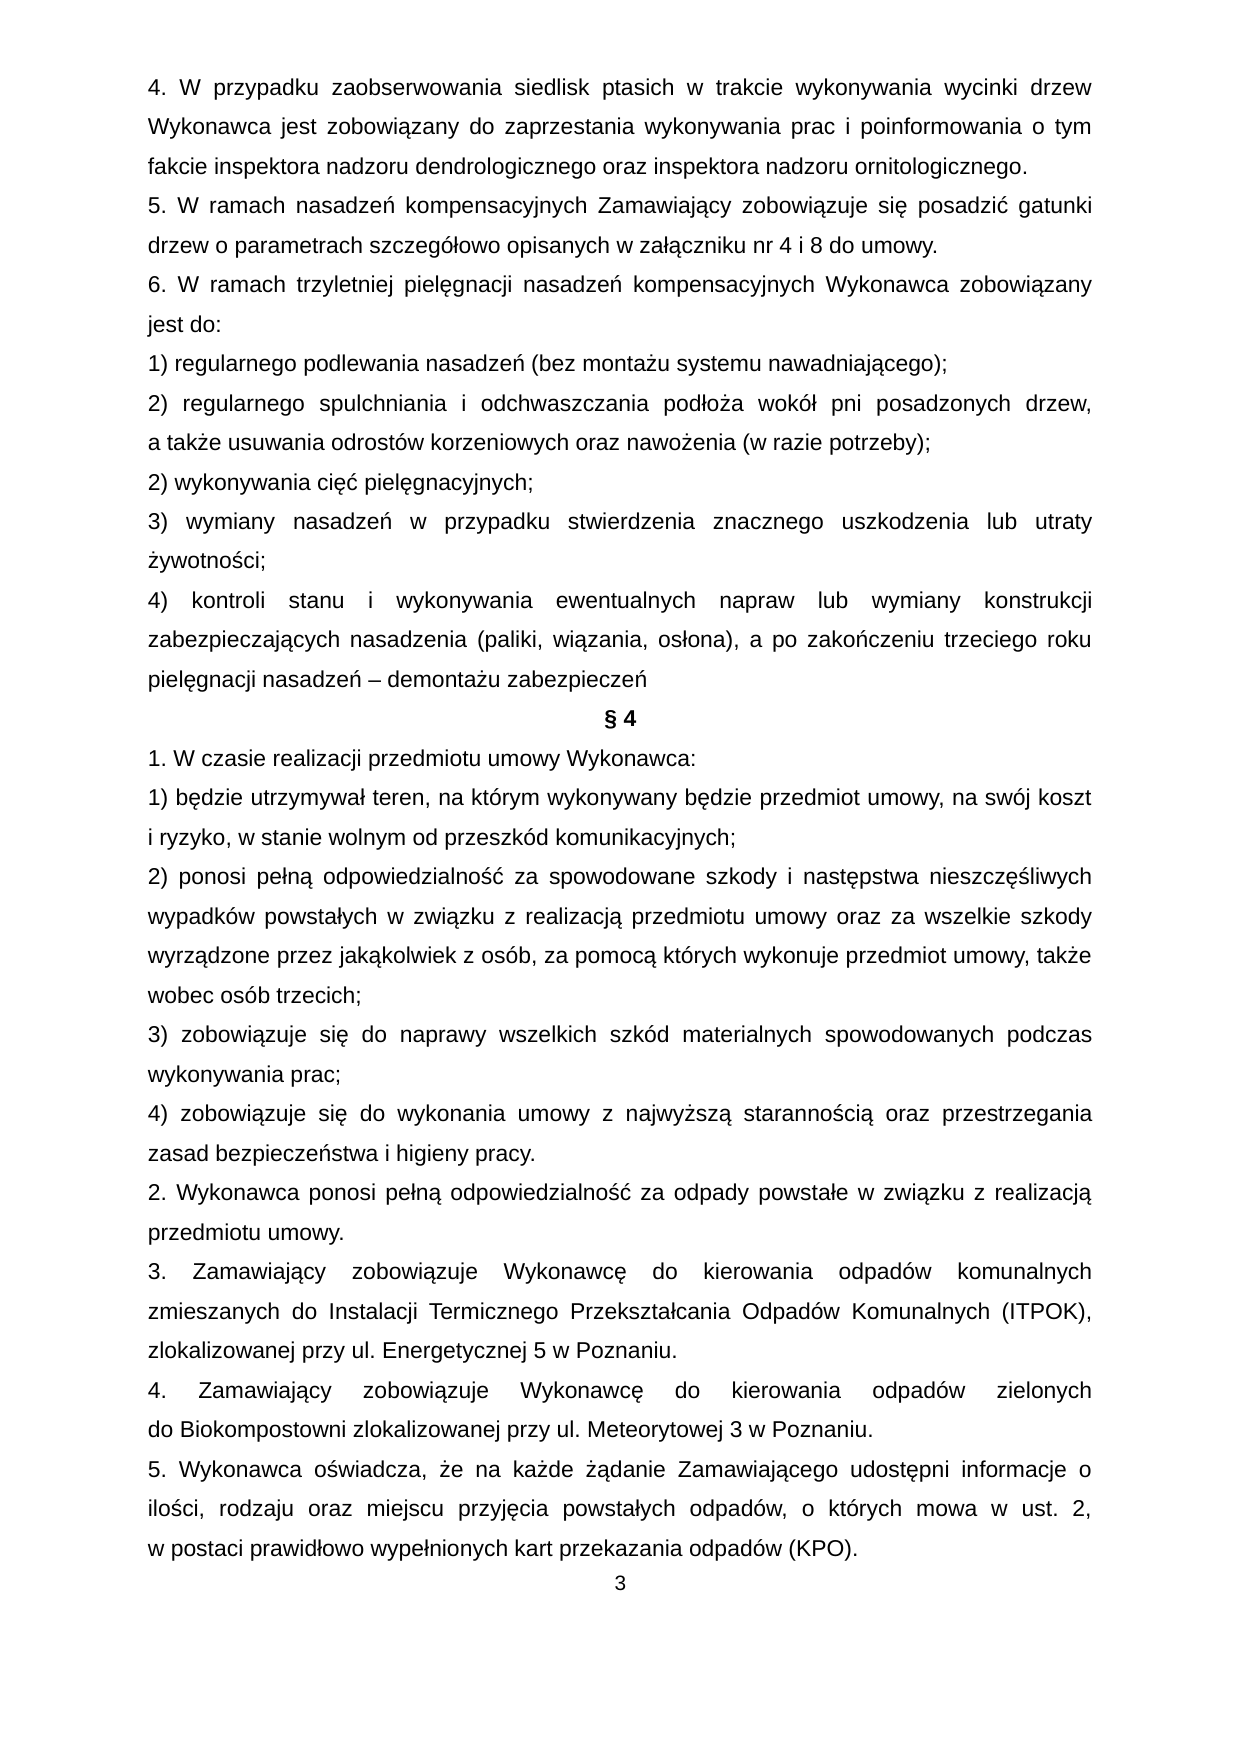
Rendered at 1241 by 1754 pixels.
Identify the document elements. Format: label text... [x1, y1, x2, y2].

text 4) kontroli stanu i wykonywania ewentualnych napraw lub wymiany konstrukcji zabezpieczających nasadzenia (paliki, wiązania, osłona), a po zakończeniu trzeciego roku pielęgnacji nasadzeń – demontażu zabezpieczeń [148, 587, 1093, 692]
text § 4 [148, 705, 1093, 732]
text 6. W ramach trzyletniej pielęgnacji nasadzeń kompensacyjnych Wykonawca zobowiązany jest do: [148, 271, 1093, 337]
text 3) zobowiązuje się do naprawy wszelkich szkód materialnych spowodowanych podczas wykonywania prac; [148, 1021, 1093, 1087]
text 1) regularnego podlewania nasadzeń (bez montażu systemu nawadniającego); [148, 350, 1093, 376]
text 3. Zamawiający zobowiązuje Wykonawcę do kierowania odpadów komunalnych zmieszanych do Instalacji Termicznego Przekształcania Odpadów Komunalnych (ITPOK), zlokalizowanej przy ul. Energetycznej 5 w Poznaniu. [148, 1258, 1093, 1363]
text 2. Wykonawca ponosi pełną odpowiedzialność za odpady powstałe w związku z realizacją przedmiotu umowy. [148, 1179, 1093, 1245]
text 1. W czasie realizacji przedmiotu umowy Wykonawca: [148, 745, 1093, 771]
text 3) wymiany nasadzeń w przypadku stwierdzenia znacznego uszkodzenia lub utraty żywotności; [148, 508, 1093, 574]
text 2) ponosi pełną odpowiedzialność za spowodowane szkody i następstwa nieszczęśliwych wypadków powstałych w związku z realizacją przedmiotu umowy oraz za wszelkie szkody wyrządzone przez jakąkolwiek z osób, za pomocą których wykonuje przedmiot umowy, także wobec osób trzecich; [148, 863, 1093, 1008]
text 4) zobowiązuje się do wykonania umowy z najwyższą starannością oraz przestrzegania zasad bezpieczeństwa i higieny pracy. [148, 1100, 1093, 1166]
text 5. W ramach nasadzeń kompensacyjnych Zamawiający zobowiązuje się posadzić gatunki drzew o parametrach szczegółowo opisanych w załączniku nr 4 i 8 do umowy. [148, 192, 1093, 258]
text 4. Zamawiający zobowiązuje Wykonawcę do kierowania odpadów zielonych do Biokompostowni zlokalizowanej przy ul. Meteorytowej 3 w Poznaniu. [148, 1377, 1093, 1442]
text 4. W przypadku zaobserwowania siedlisk ptasich w trakcie wykonywania wycinki drzew Wykonawca jest zobowiązany do zaprzestania wykonywania prac i poinformowania o tym fakcie inspektora nadzoru dendrologicznego oraz inspektora nadzoru ornitologicznego. [148, 74, 1093, 179]
text 2) regularnego spulchniania i odchwaszczania podłoża wokół pni posadzonych drzew, a także usuwania odrostów korzeniowych oraz nawożenia (w razie potrzeby); [148, 389, 1093, 455]
text 1) będzie utrzymywał teren, na którym wykonywany będzie przedmiot umowy, na swój koszt i ryzyko, w stanie wolnym od przeszkód komunikacyjnych; [148, 784, 1093, 850]
text 5. Wykonawca oświadcza, że na każde żądanie Zamawiającego udostępni informacje o ilości, rodzaju oraz miejscu przyjęcia powstałych odpadów, o których mowa w ust. 2, w postaci prawidłowo wypełnionych kart przekazania odpadów (KPO). [148, 1456, 1093, 1561]
text 2) wykonywania cięć pielęgnacyjnych; [148, 468, 1093, 495]
